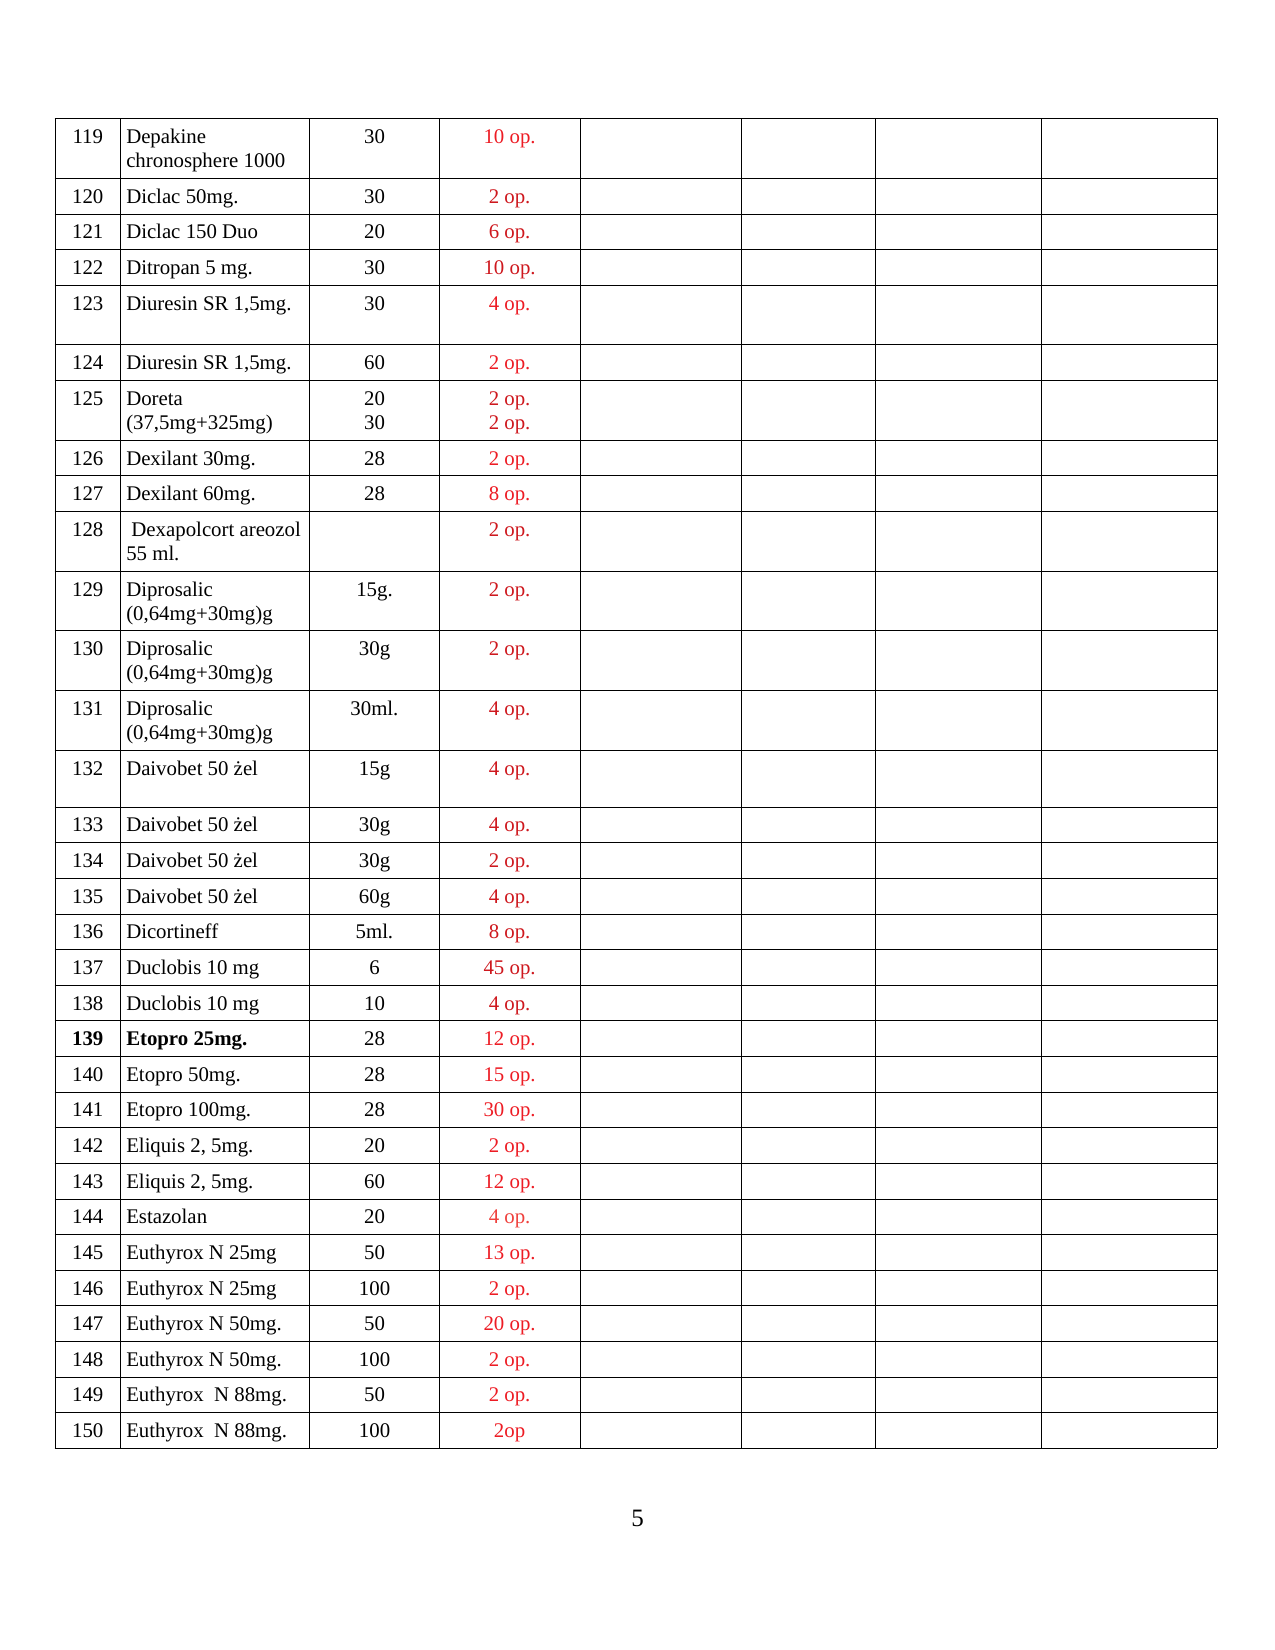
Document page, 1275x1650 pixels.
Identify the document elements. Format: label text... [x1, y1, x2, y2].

table_cell [581, 1128, 741, 1163]
table_cell 15 op. [440, 1057, 580, 1092]
table_cell 30 [310, 250, 439, 285]
table_cell [742, 1200, 875, 1234]
table_cell [876, 250, 1041, 285]
table_cell 15g [310, 751, 439, 807]
table_cell 30 op. [440, 1093, 580, 1127]
table_cell 50 [310, 1378, 439, 1412]
table_cell [876, 1378, 1041, 1412]
table_cell 131 [56, 691, 120, 750]
table_cell [581, 879, 741, 913]
table_cell Dexilant 30mg. [121, 441, 309, 475]
table_cell [581, 631, 741, 690]
table_cell 30g [310, 631, 439, 690]
table_cell [742, 808, 875, 842]
table_cell [742, 1093, 875, 1127]
table_cell [742, 512, 875, 571]
table_cell 12 op. [440, 1164, 580, 1198]
table_cell [581, 1413, 741, 1448]
table_cell [310, 512, 439, 571]
table_cell [876, 1128, 1041, 1163]
table_cell [876, 808, 1041, 842]
table_cell Diprosalic (0,64mg+30mg)g [121, 631, 309, 690]
table_cell 123 [56, 286, 120, 344]
table_cell [1042, 1342, 1217, 1377]
table_cell 20 30 [310, 381, 439, 440]
table_cell [581, 1093, 741, 1127]
table_cell 120 [56, 179, 120, 213]
table_cell 139 [56, 1021, 120, 1056]
table_cell [876, 879, 1041, 913]
table_cell 4 op. [440, 986, 580, 1020]
table_cell 28 [310, 1021, 439, 1056]
table_cell [581, 441, 741, 475]
table_cell [876, 631, 1041, 690]
table_cell [1042, 691, 1217, 750]
table_cell [742, 1306, 875, 1341]
table_cell Diuresin SR 1,5mg. [121, 345, 309, 380]
table_cell [1042, 572, 1217, 630]
table_cell [581, 476, 741, 511]
table_cell Eliquis 2, 5mg. [121, 1164, 309, 1198]
table_cell [581, 1057, 741, 1092]
table_cell [1042, 915, 1217, 949]
table_cell [742, 1057, 875, 1092]
table_cell [1042, 215, 1217, 249]
table_cell [1042, 808, 1217, 842]
table_cell 30 [310, 179, 439, 213]
table_cell 140 [56, 1057, 120, 1092]
table_cell [742, 1378, 875, 1412]
table_cell [1042, 1200, 1217, 1234]
table_cell 134 [56, 843, 120, 878]
table_cell Diclac 50mg. [121, 179, 309, 213]
table_cell [742, 751, 875, 807]
table_cell [581, 986, 741, 1020]
table_cell [1042, 441, 1217, 475]
table_cell 60g [310, 879, 439, 913]
table_cell [876, 512, 1041, 571]
table_cell [742, 250, 875, 285]
table_cell 50 [310, 1306, 439, 1341]
table_cell [1042, 631, 1217, 690]
table_cell 2 op. 2 op. [440, 381, 580, 440]
table_cell 142 [56, 1128, 120, 1163]
table_cell [876, 476, 1041, 511]
table_cell 30g [310, 808, 439, 842]
table_cell 2 op. [440, 441, 580, 475]
table_cell 30g [310, 843, 439, 878]
table_cell [876, 1200, 1041, 1234]
table_cell Depakine chronosphere 1000 [121, 119, 309, 178]
table_cell [742, 986, 875, 1020]
table_cell 2 op. [440, 843, 580, 878]
table_cell 60 [310, 345, 439, 380]
table_cell 20 op. [440, 1306, 580, 1341]
table_cell [1042, 1093, 1217, 1127]
table_cell Duclobis 10 mg [121, 986, 309, 1020]
table_cell [876, 1413, 1041, 1448]
table_cell [581, 950, 741, 985]
table_cell 100 [310, 1271, 439, 1305]
table_cell [581, 915, 741, 949]
table_cell [876, 950, 1041, 985]
table_cell [581, 512, 741, 571]
table_cell [876, 572, 1041, 630]
table_cell Estazolan [121, 1200, 309, 1234]
table_cell Etopro 25mg. [121, 1021, 309, 1056]
table_cell [1042, 512, 1217, 571]
table_cell 2 op. [440, 1271, 580, 1305]
table_cell 119 [56, 119, 120, 178]
table_cell 30 [310, 119, 439, 178]
table_cell 136 [56, 915, 120, 949]
table_cell Daivobet 50 żel [121, 751, 309, 807]
table_cell [1042, 1164, 1217, 1198]
table_cell 100 [310, 1413, 439, 1448]
table_cell [742, 631, 875, 690]
table_cell [1042, 1271, 1217, 1305]
table_cell [742, 345, 875, 380]
table_cell 125 [56, 381, 120, 440]
table_cell [876, 1057, 1041, 1092]
table_cell [742, 691, 875, 750]
table_cell [876, 441, 1041, 475]
table_cell [581, 1271, 741, 1305]
table_cell 4 op. [440, 1200, 580, 1234]
table_cell Euthyrox N 25mg [121, 1235, 309, 1270]
table_cell 45 op. [440, 950, 580, 985]
table_cell 141 [56, 1093, 120, 1127]
table_cell Dexilant 60mg. [121, 476, 309, 511]
table_cell [742, 1235, 875, 1270]
table_cell Doreta (37,5mg+325mg) [121, 381, 309, 440]
table_cell [876, 381, 1041, 440]
table_cell [742, 1128, 875, 1163]
table_cell Etopro 100mg. [121, 1093, 309, 1127]
table_cell 12 op. [440, 1021, 580, 1056]
table_cell 28 [310, 1093, 439, 1127]
table_cell 135 [56, 879, 120, 913]
table_cell Daivobet 50 żel [121, 808, 309, 842]
table_cell [1042, 751, 1217, 807]
table_cell 30ml. [310, 691, 439, 750]
table_cell [876, 1164, 1041, 1198]
table_cell 129 [56, 572, 120, 630]
table_cell [1042, 1128, 1217, 1163]
table_cell [1042, 119, 1217, 178]
table_cell 2 op. [440, 1342, 580, 1377]
table_cell 60 [310, 1164, 439, 1198]
table_cell [1042, 843, 1217, 878]
table_cell [1042, 986, 1217, 1020]
table_cell 50 [310, 1235, 439, 1270]
table_cell 2 op. [440, 345, 580, 380]
table_cell [876, 1306, 1041, 1341]
table_cell [876, 286, 1041, 344]
table_cell 126 [56, 441, 120, 475]
table_cell [876, 215, 1041, 249]
table_cell 100 [310, 1342, 439, 1377]
table_cell 28 [310, 441, 439, 475]
table_cell [581, 1378, 741, 1412]
table_cell 20 [310, 1128, 439, 1163]
table_cell [581, 1342, 741, 1377]
table_cell [581, 1021, 741, 1056]
table_cell [876, 986, 1041, 1020]
table_cell [876, 1271, 1041, 1305]
table_cell Euthyrox N 25mg [121, 1271, 309, 1305]
table_cell [581, 843, 741, 878]
table_cell 10 op. [440, 119, 580, 178]
table_cell 121 [56, 215, 120, 249]
table_cell [1042, 179, 1217, 213]
table_cell [1042, 381, 1217, 440]
table_cell [581, 751, 741, 807]
table_cell 2 op. [440, 631, 580, 690]
table_cell 132 [56, 751, 120, 807]
table_cell 149 [56, 1378, 120, 1412]
table_cell [581, 1235, 741, 1270]
table_cell [742, 179, 875, 213]
table_cell [1042, 879, 1217, 913]
table_cell 13 op. [440, 1235, 580, 1270]
table_cell Diuresin SR 1,5mg. [121, 286, 309, 344]
table_cell [581, 1200, 741, 1234]
table_cell 2 op. [440, 572, 580, 630]
table_cell 2 op. [440, 1378, 580, 1412]
table_cell [581, 381, 741, 440]
table_cell [1042, 1413, 1217, 1448]
table_cell [742, 119, 875, 178]
table_cell 8 op. [440, 915, 580, 949]
table_cell 147 [56, 1306, 120, 1341]
table_cell Dexapolcort areozol 55 ml. [121, 512, 309, 571]
table_cell [1042, 1306, 1217, 1341]
table_cell [742, 1342, 875, 1377]
table_cell 30 [310, 286, 439, 344]
table_cell 15g. [310, 572, 439, 630]
table_cell 143 [56, 1164, 120, 1198]
table_cell [742, 879, 875, 913]
table_cell [1042, 1235, 1217, 1270]
table_cell 4 op. [440, 808, 580, 842]
table_cell [581, 179, 741, 213]
table_cell Euthyrox N 50mg. [121, 1342, 309, 1377]
table_cell [876, 1093, 1041, 1127]
table_cell 138 [56, 986, 120, 1020]
table_cell [742, 1164, 875, 1198]
table_cell 4 op. [440, 751, 580, 807]
table_cell 146 [56, 1271, 120, 1305]
table_cell 145 [56, 1235, 120, 1270]
table_cell Diprosalic (0,64mg+30mg)g [121, 572, 309, 630]
table_cell [1042, 1057, 1217, 1092]
table_cell [742, 843, 875, 878]
table_cell [876, 751, 1041, 807]
table_cell [742, 381, 875, 440]
table_cell [742, 441, 875, 475]
table_cell 2op [440, 1413, 580, 1448]
table_cell Euthyrox N 88mg. [121, 1378, 309, 1412]
table_cell [742, 215, 875, 249]
table_cell [1042, 1378, 1217, 1412]
table_cell Diclac 150 Duo [121, 215, 309, 249]
table_cell 2 op. [440, 1128, 580, 1163]
table_cell [581, 808, 741, 842]
table_cell [1042, 950, 1217, 985]
table_cell [876, 179, 1041, 213]
table_cell [581, 1164, 741, 1198]
table_cell Duclobis 10 mg [121, 950, 309, 985]
table_cell [876, 1021, 1041, 1056]
table_cell [742, 286, 875, 344]
table_cell Eliquis 2, 5mg. [121, 1128, 309, 1163]
table_cell 10 op. [440, 250, 580, 285]
table_cell [581, 572, 741, 630]
table_cell Etopro 50mg. [121, 1057, 309, 1092]
table_cell [581, 119, 741, 178]
table_cell [742, 476, 875, 511]
table_cell Ditropan 5 mg. [121, 250, 309, 285]
table_cell Diprosalic (0,64mg+30mg)g [121, 691, 309, 750]
table_cell [876, 119, 1041, 178]
table_cell 144 [56, 1200, 120, 1234]
table_cell [581, 250, 741, 285]
table_cell 122 [56, 250, 120, 285]
table_cell [742, 572, 875, 630]
table_cell Daivobet 50 żel [121, 843, 309, 878]
table_cell [581, 1306, 741, 1341]
table_cell [742, 1021, 875, 1056]
table_cell [1042, 476, 1217, 511]
table_cell 2 op. [440, 512, 580, 571]
table_cell [742, 1413, 875, 1448]
table_cell 124 [56, 345, 120, 380]
table_cell 20 [310, 215, 439, 249]
table_cell 6 [310, 950, 439, 985]
table_cell 130 [56, 631, 120, 690]
table_cell Dicortineff [121, 915, 309, 949]
table_cell [876, 1235, 1041, 1270]
table_cell [876, 843, 1041, 878]
table_cell [1042, 345, 1217, 380]
table_cell [1042, 1021, 1217, 1056]
table_cell 4 op. [440, 691, 580, 750]
table_cell [581, 345, 741, 380]
table_cell 28 [310, 1057, 439, 1092]
table_cell Daivobet 50 żel [121, 879, 309, 913]
table_cell [581, 215, 741, 249]
table_cell [1042, 250, 1217, 285]
table_cell [876, 345, 1041, 380]
table_cell [581, 286, 741, 344]
table_cell 28 [310, 476, 439, 511]
table_cell [1042, 286, 1217, 344]
table_cell 4 op. [440, 286, 580, 344]
table_cell 4 op. [440, 879, 580, 913]
table_cell [876, 1342, 1041, 1377]
table_cell 128 [56, 512, 120, 571]
table_cell 137 [56, 950, 120, 985]
table_cell Euthyrox N 50mg. [121, 1306, 309, 1341]
table_cell Euthyrox N 88mg. [121, 1413, 309, 1448]
table_cell [876, 691, 1041, 750]
table_cell [742, 915, 875, 949]
table_cell 10 [310, 986, 439, 1020]
table_cell 148 [56, 1342, 120, 1377]
table_cell [742, 950, 875, 985]
table_cell 20 [310, 1200, 439, 1234]
table_cell [876, 915, 1041, 949]
table_cell [742, 1271, 875, 1305]
table_cell 150 [56, 1413, 120, 1448]
table_cell [581, 691, 741, 750]
table_cell 6 op. [440, 215, 580, 249]
table_cell 133 [56, 808, 120, 842]
table_cell 127 [56, 476, 120, 511]
table_cell 2 op. [440, 179, 580, 213]
table_cell 5ml. [310, 915, 439, 949]
table_cell 8 op. [440, 476, 580, 511]
